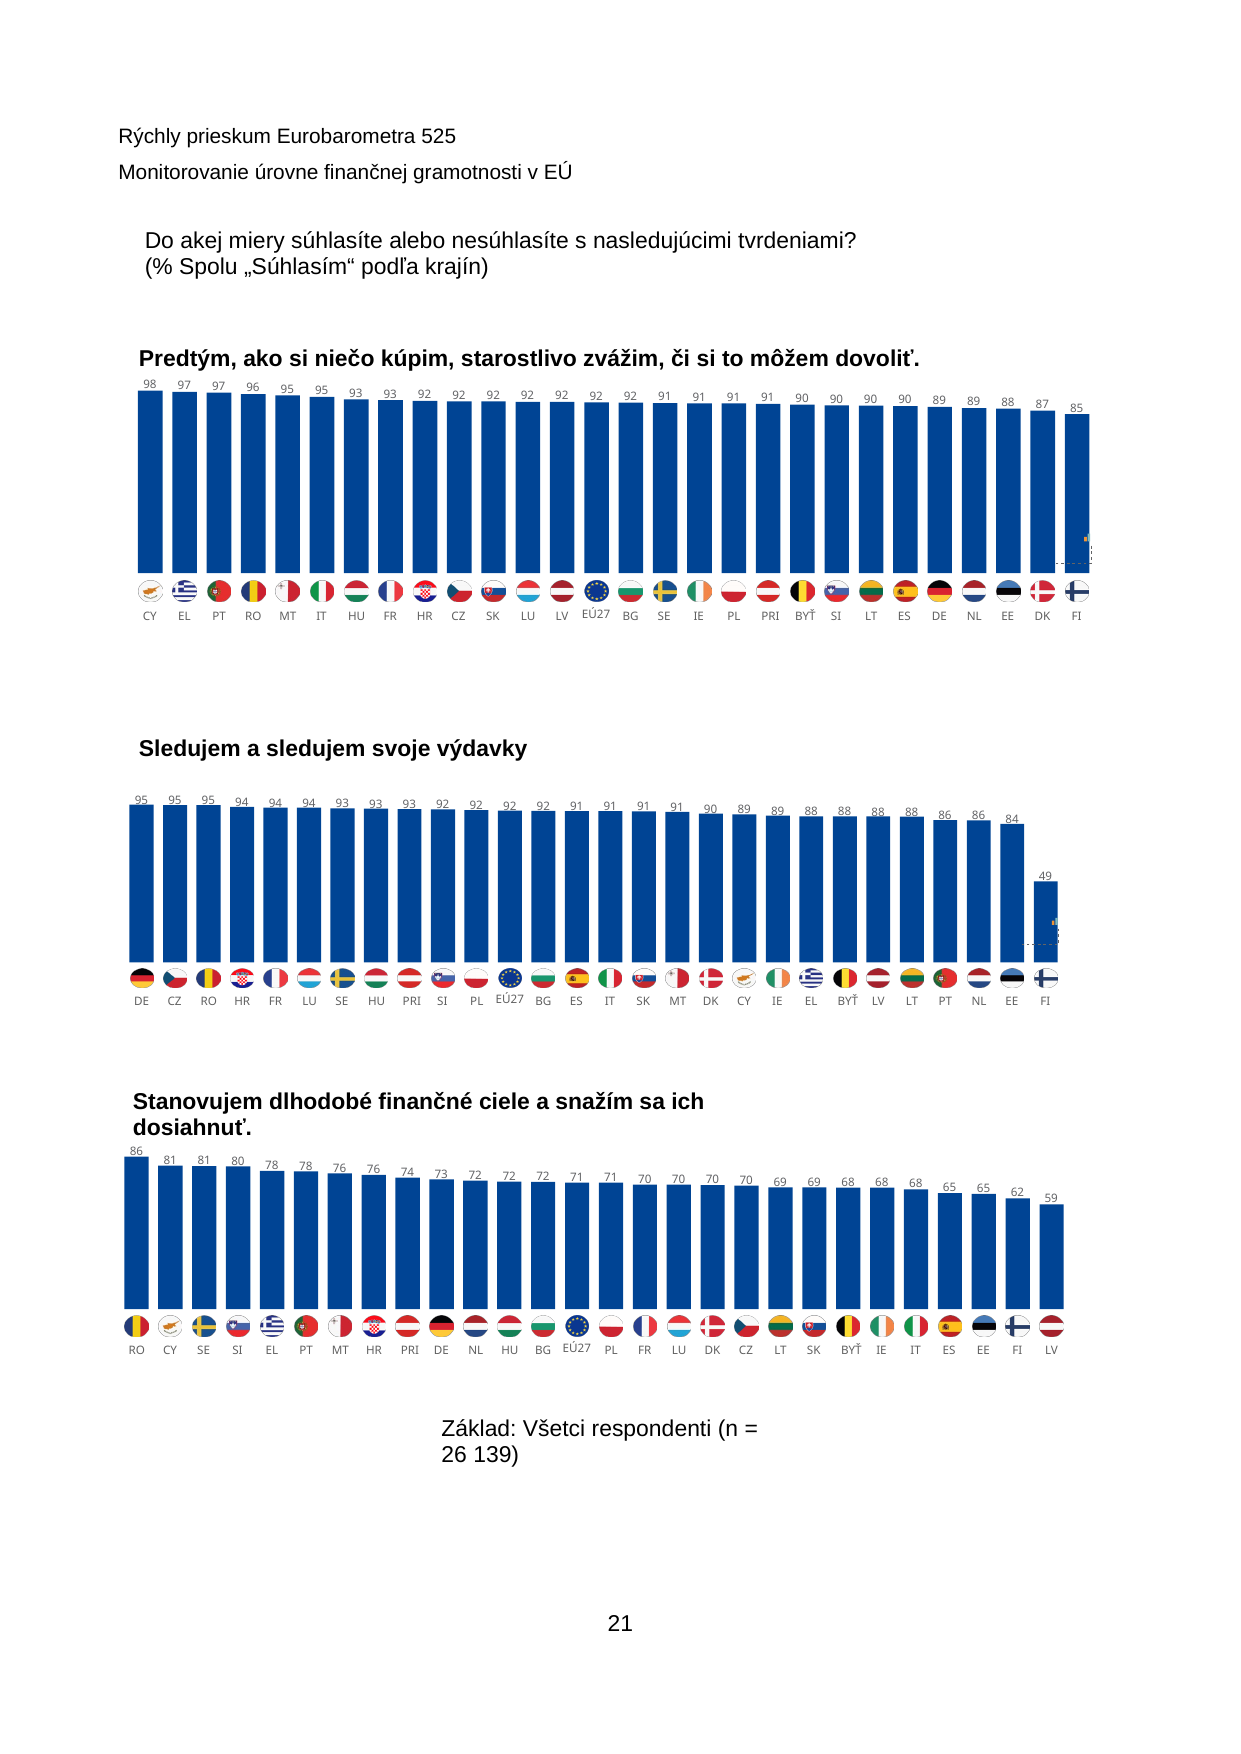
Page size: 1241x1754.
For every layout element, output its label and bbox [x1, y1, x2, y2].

picture [1039, 1315, 1064, 1337]
picture [344, 580, 369, 602]
picture [158, 1315, 182, 1337]
picture [721, 580, 746, 602]
picture [900, 968, 924, 988]
picture [1000, 968, 1024, 988]
picture [1034, 968, 1058, 988]
picture [1065, 580, 1089, 602]
picture [196, 968, 221, 988]
picture [653, 580, 677, 602]
picture [497, 1315, 522, 1337]
picture [933, 968, 957, 988]
picture [330, 968, 355, 988]
picture [565, 1315, 589, 1337]
picture [824, 580, 849, 602]
picture [328, 1315, 352, 1337]
picture [275, 580, 300, 602]
picture [584, 580, 609, 602]
picture [481, 580, 506, 602]
picture [870, 1315, 894, 1337]
picture [395, 1315, 420, 1337]
picture [790, 580, 815, 602]
picture [859, 580, 883, 602]
picture [463, 1315, 488, 1337]
picture [766, 968, 790, 988]
picture [1030, 580, 1055, 602]
picture [260, 1315, 284, 1337]
picture [598, 968, 622, 988]
picture [241, 580, 266, 602]
picture [163, 968, 187, 988]
picture [700, 1315, 725, 1337]
picture [833, 968, 857, 988]
picture [498, 968, 522, 988]
picture [967, 968, 991, 988]
picture [378, 580, 403, 602]
picture [962, 580, 986, 602]
picture [230, 968, 254, 988]
picture [364, 968, 388, 988]
picture [464, 968, 488, 988]
picture [531, 1315, 555, 1337]
picture [124, 1315, 149, 1337]
picture [904, 1315, 928, 1337]
picture [207, 580, 231, 602]
picture [1005, 1315, 1030, 1337]
picture [447, 580, 472, 602]
picture [665, 968, 689, 988]
picture [768, 1315, 793, 1337]
picture [667, 1315, 691, 1337]
picture [397, 968, 422, 988]
picture [531, 968, 555, 988]
picture [431, 968, 455, 988]
picture [938, 1315, 962, 1337]
picture [413, 580, 437, 602]
picture [192, 1315, 216, 1337]
picture [226, 1315, 250, 1337]
picture [732, 968, 756, 988]
picture [632, 968, 656, 988]
picture [836, 1315, 860, 1337]
picture [927, 580, 952, 602]
picture [866, 968, 890, 988]
picture [565, 968, 589, 988]
picture [699, 968, 723, 988]
picture [996, 580, 1021, 602]
picture [172, 580, 197, 602]
picture [362, 1315, 386, 1337]
picture [687, 580, 712, 602]
picture [310, 580, 334, 602]
picture [799, 968, 823, 988]
picture [130, 968, 154, 988]
picture [297, 968, 321, 988]
picture [633, 1315, 657, 1337]
picture [599, 1315, 623, 1337]
picture [429, 1315, 454, 1337]
picture [802, 1315, 826, 1337]
picture [138, 580, 163, 602]
picture [893, 580, 918, 602]
picture [734, 1315, 759, 1337]
picture [294, 1315, 318, 1337]
picture [972, 1315, 996, 1337]
picture [516, 580, 540, 602]
picture [550, 580, 574, 602]
picture [756, 580, 780, 602]
picture [263, 968, 288, 988]
picture [618, 580, 643, 602]
